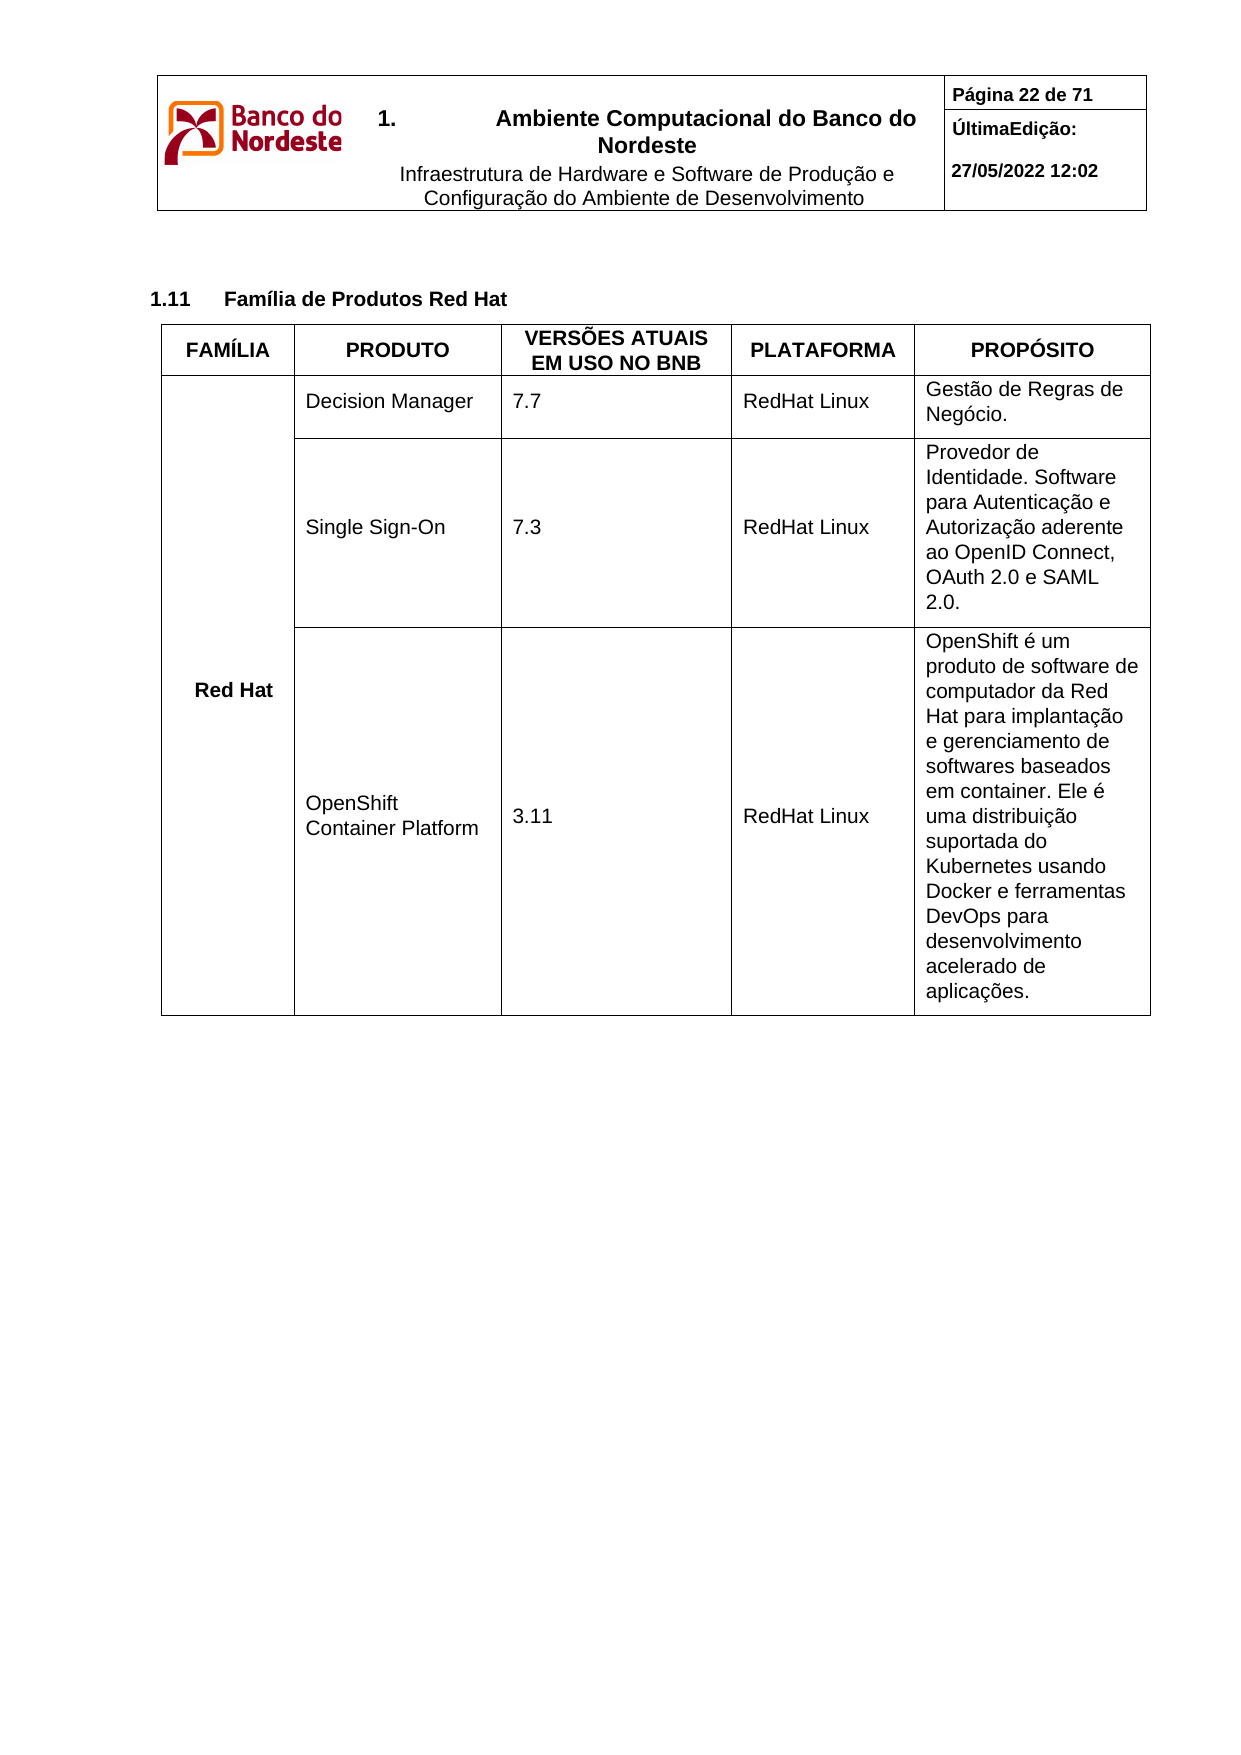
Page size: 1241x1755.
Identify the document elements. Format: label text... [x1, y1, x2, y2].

table_cell Single Sign-On [295, 439, 501, 627]
table_cell RedHat Linux [732, 376, 914, 438]
table_cell RedHat Linux [732, 439, 914, 627]
subtitle Família de Produtos Red Hat [150, 286, 1090, 311]
table_cell OpenShift Container Platform [295, 628, 501, 1015]
table_cell Decision Manager [295, 376, 501, 438]
table_header FAMÍLIA [162, 325, 294, 374]
table_header PRODUTO [295, 325, 501, 374]
table_header VERSÕES ATUAIS EM USO NO BNB [502, 325, 731, 374]
table_cell RedHat Linux [732, 628, 914, 1015]
table_cell Provedor de Identidade. Software para Autenticação e Autorização aderente ao OpenID Connect, OAuth 2.0 e SAML 2.0. [915, 439, 1150, 627]
table_cell 7.7 [502, 376, 731, 438]
table_cell Gestão de Regras de Negócio. [915, 376, 1150, 438]
table_header PLATAFORMA [732, 325, 914, 374]
table_cell 7.3 [502, 439, 731, 627]
table_cell 3.11 [502, 628, 731, 1015]
table_cell OpenShift é um produto de software de computador da Red Hat para implantação e gerenciamento de softwares baseados em container. Ele é uma distribuição suportada do Kubernetes usando Docker e ferramentas DevOps para desenvolvimento acelerado de aplicações. [915, 628, 1150, 1015]
table_cell Red Hat [162, 376, 294, 1015]
table_header PROPÓSITO [915, 325, 1150, 374]
